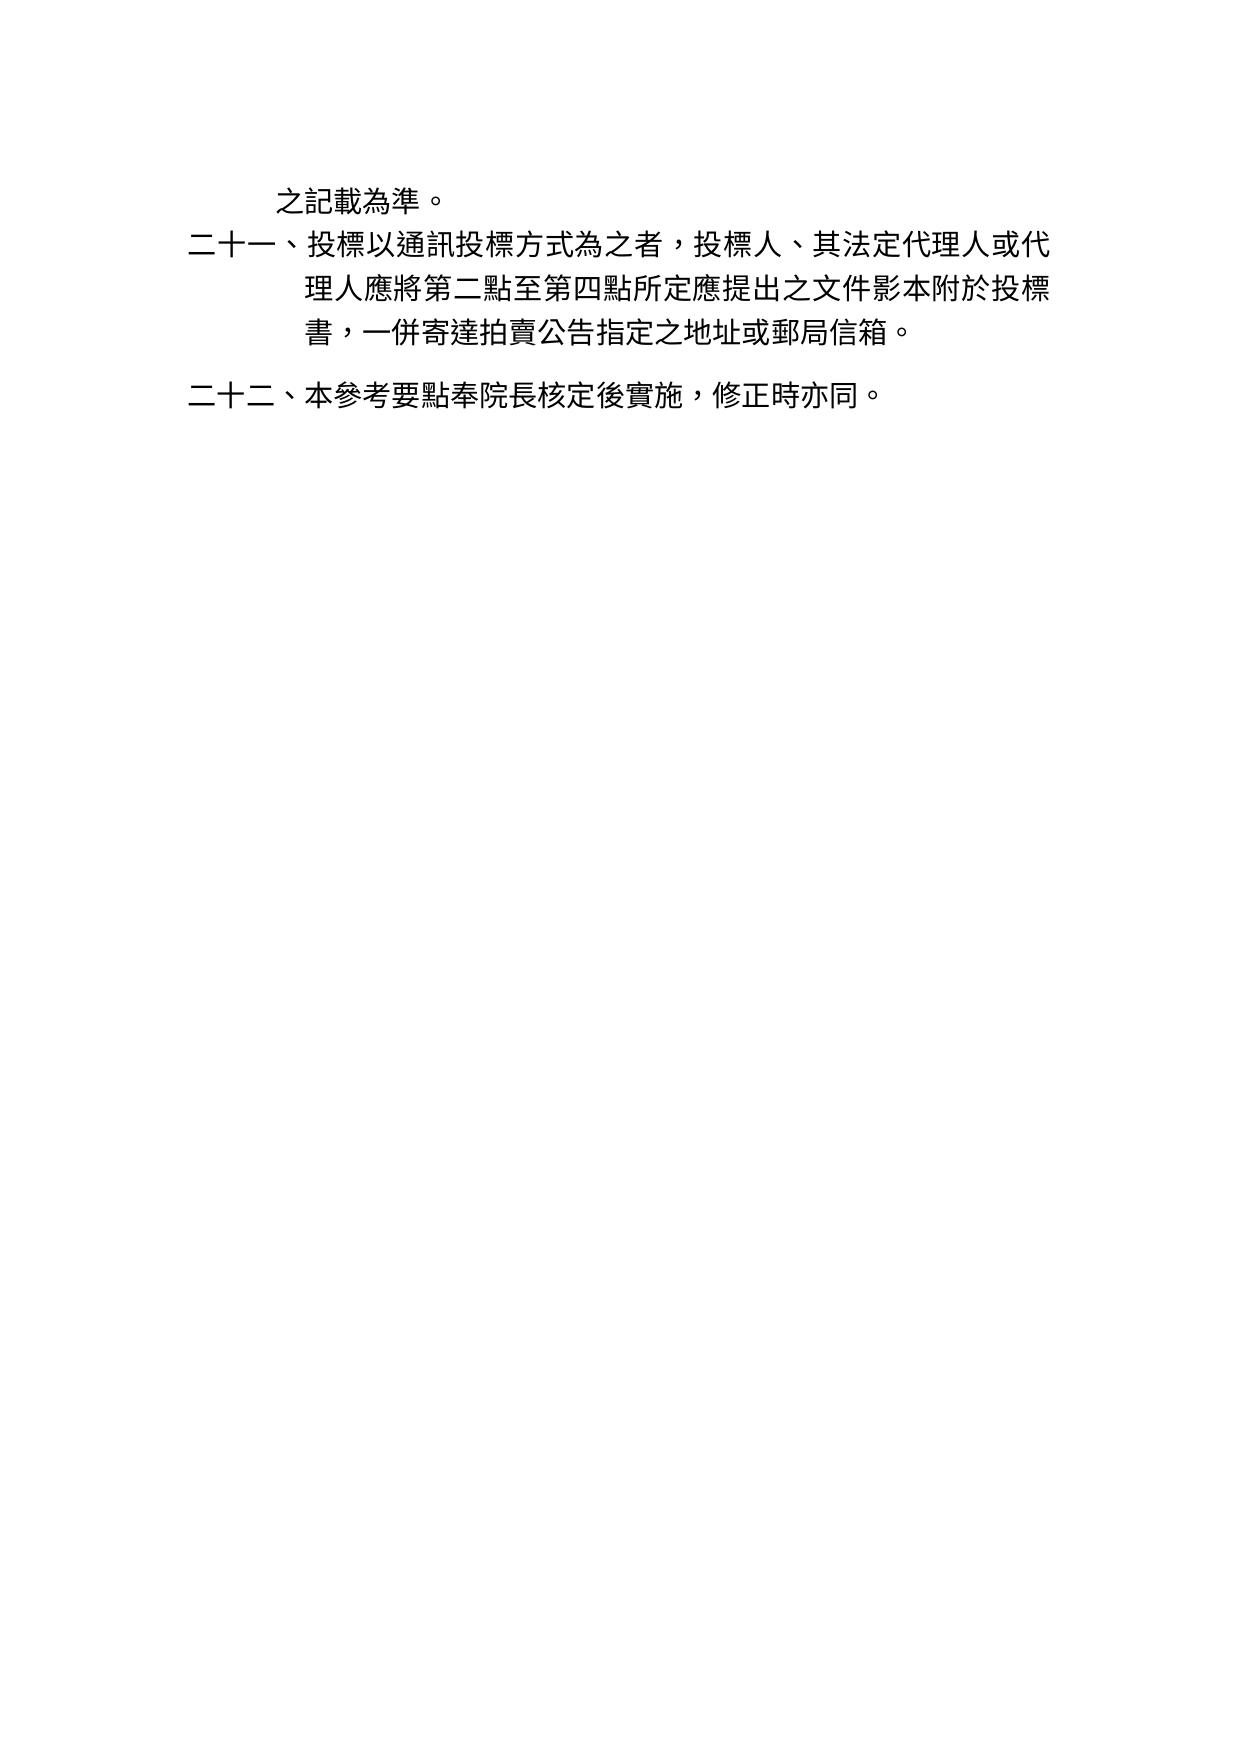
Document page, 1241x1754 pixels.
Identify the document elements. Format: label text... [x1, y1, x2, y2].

text 之記載為準。 [187, 158, 1053, 221]
text 二十一、投標以通訊投標方式為之者，投標人、其法定代理人或代理人應將第二點至第四點所定應提出之文件影本附於投標書，一併寄達拍賣公告指定之地址或郵局信箱。 [187, 221, 1053, 352]
text 二十二、本參考要點奉院長核定後實施，修正時亦同。 [187, 352, 1053, 414]
